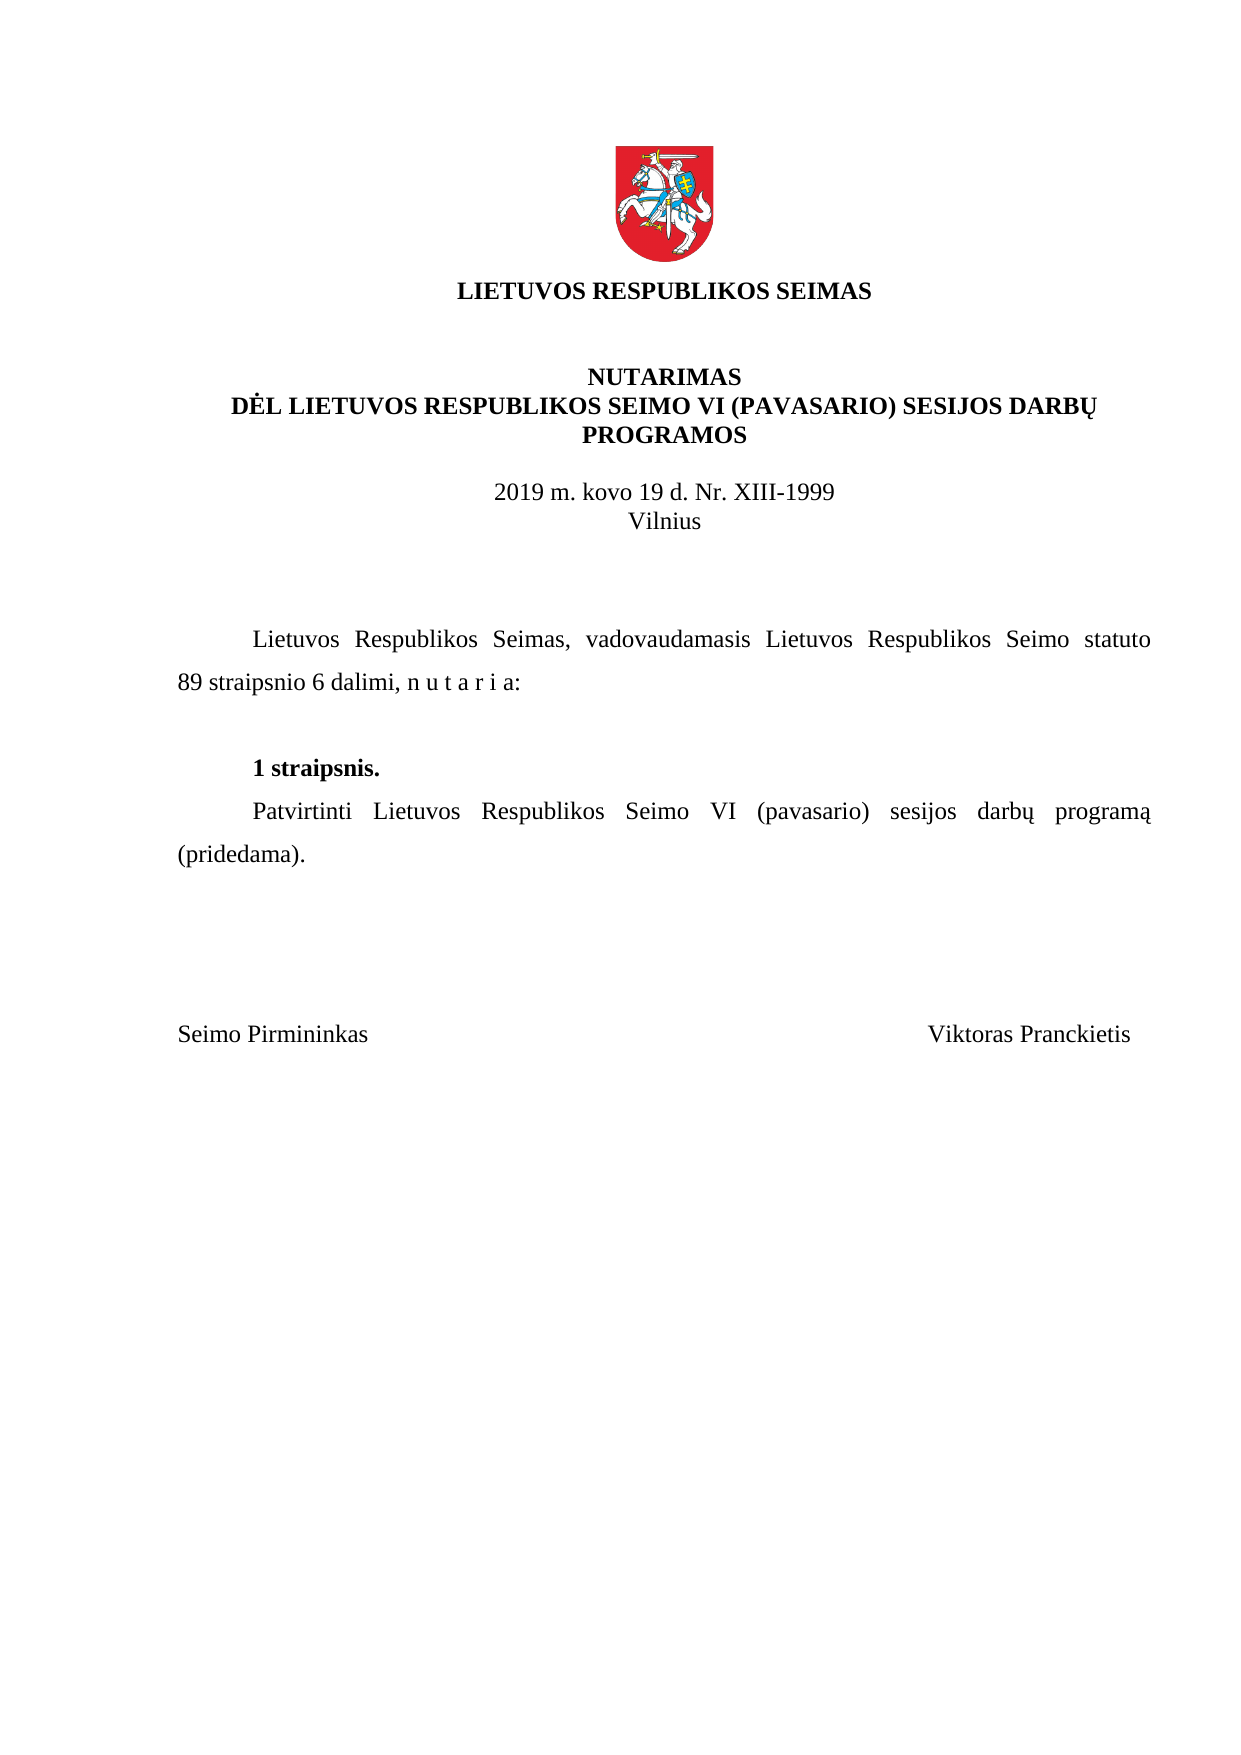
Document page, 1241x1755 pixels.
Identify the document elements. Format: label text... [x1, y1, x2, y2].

text Patvirtinti Lietuvos Respublikos Seimo VI (pavasario) sesijos darbų programą (pridedama). [177, 796, 1152, 868]
text 2019 m. kovo 19 d. Nr. XIII-1999 [177, 477, 1152, 506]
text NUTARIMAS [177, 362, 1152, 391]
text DĖL LIETUVOS RESPUBLIKOS SEIMO VI (PAVASARIO) SESIJOS DARBŲ PROGRAMOS [177, 391, 1152, 448]
text Lietuvos Respublikos Seimas, vadovaudamasis Lietuvos Respublikos Seimo statuto 89 straipsnio 6 dalimi, nutaria: [177, 624, 1152, 696]
text Seimo Pirmininkas Viktoras Pranckietis [177, 1019, 1152, 1048]
text Vilnius [177, 506, 1152, 535]
text 1 straipsnis. [177, 753, 1152, 782]
text LIETUVOS RESPUBLIKOS SEIMAS [177, 276, 1152, 305]
